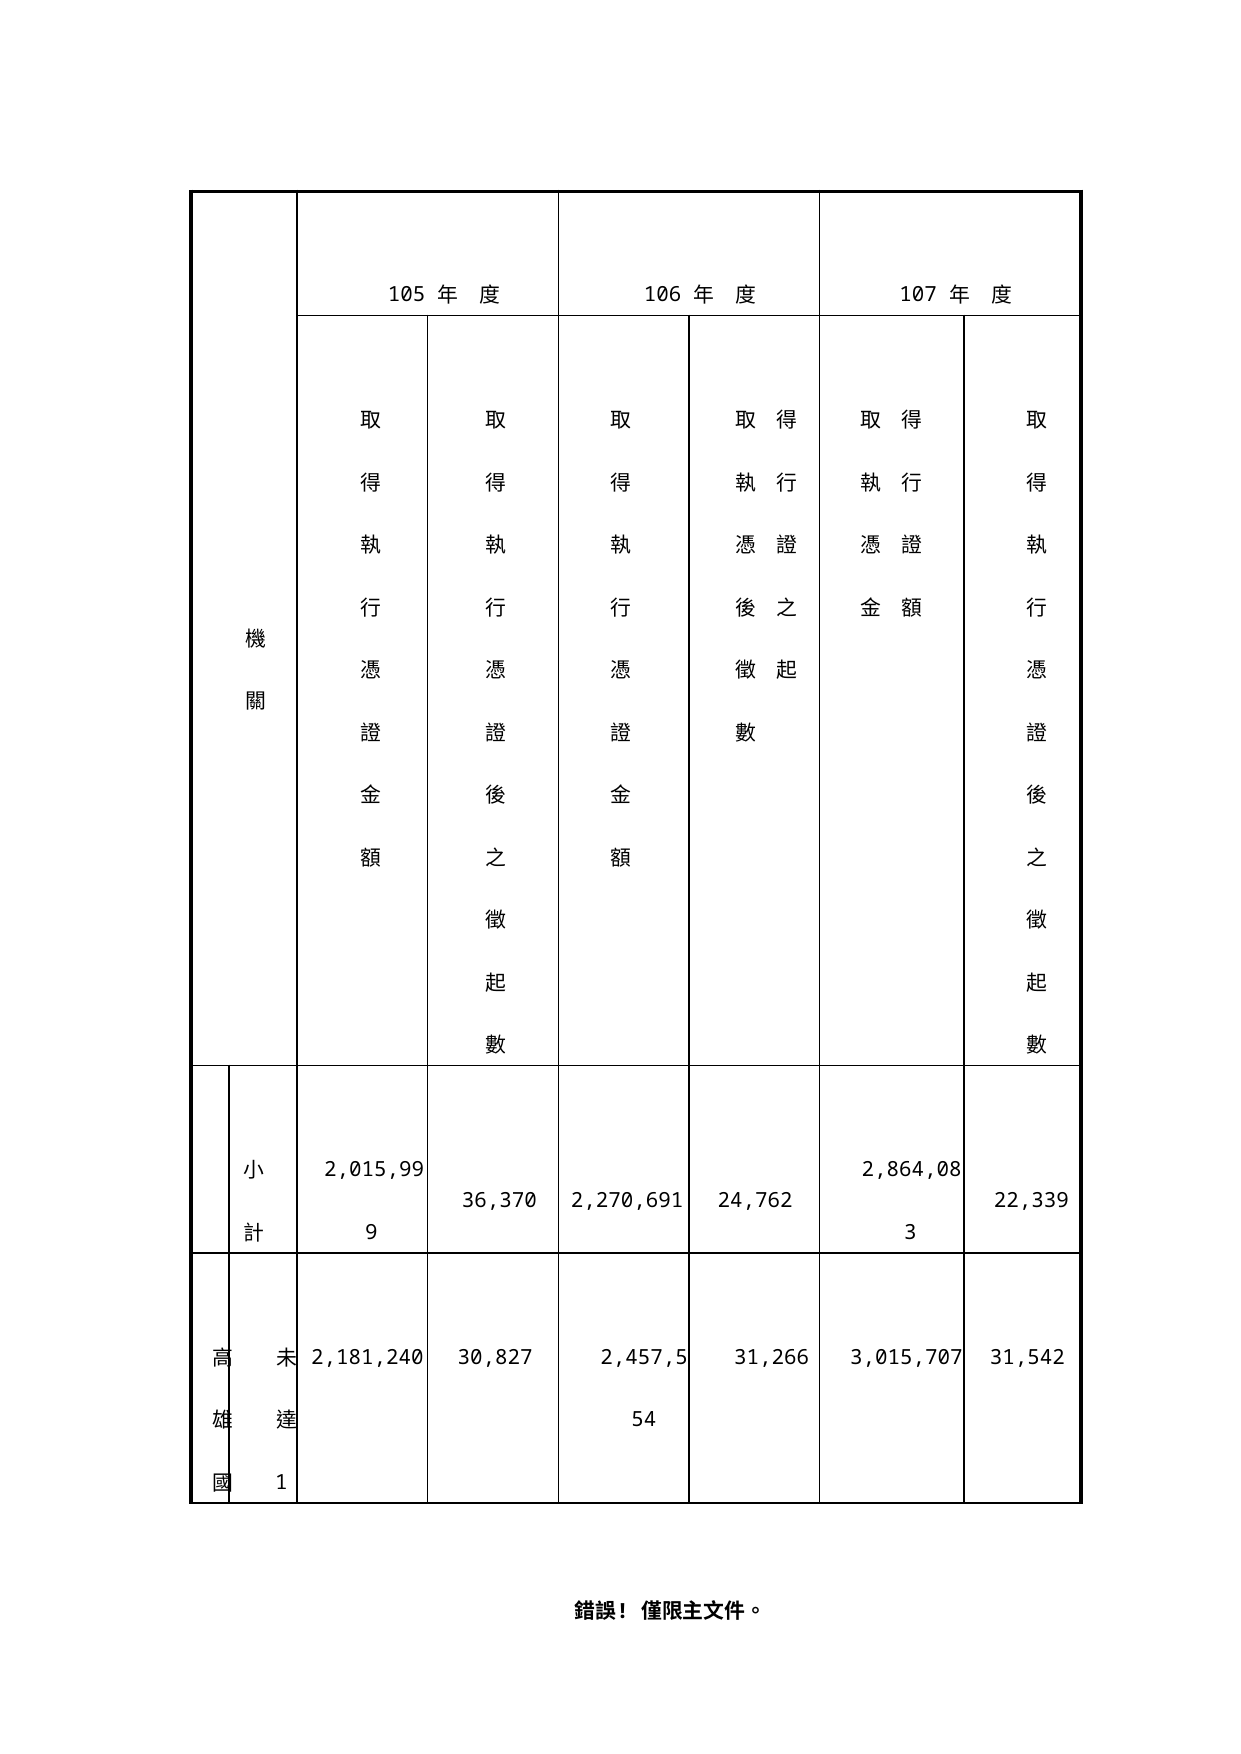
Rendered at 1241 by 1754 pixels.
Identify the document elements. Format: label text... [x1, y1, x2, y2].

table_cell 未達1千萬元 [230, 1254, 296, 1502]
table_cell 2,181,240 [298, 1254, 427, 1502]
table_cell 高雄國稅局 [193, 1254, 228, 1502]
table_cell 22,339 [965, 1066, 1079, 1252]
table_cell 取得執行憑證金額 [298, 316, 427, 1064]
table_cell 31,266 [690, 1254, 819, 1502]
table_header 107年度 [820, 193, 1079, 314]
table_cell 小計 [230, 1066, 296, 1252]
table_cell 取得執行憑證金額 [820, 316, 963, 1064]
table_cell 2,015,999 [298, 1066, 427, 1252]
table_header 機關 [193, 193, 296, 1064]
table_cell 31,542 [965, 1254, 1079, 1502]
table_header 105年度 [298, 193, 558, 314]
table_cell 2,270,691 [559, 1066, 688, 1252]
table_cell 未達1千萬元 [280, 1415, 296, 1427]
table_cell 取得執行憑證後之徵起數 [428, 316, 558, 1064]
table_cell 36,370 [428, 1066, 558, 1252]
table_cell 2,457,554 [559, 1254, 688, 1502]
table_cell 取得執行憑證金額 [559, 316, 688, 1064]
table_cell 30,827 [428, 1254, 558, 1502]
table_cell 取得執行憑證後之徵起數 [965, 316, 1079, 1064]
table_header 106年度 [559, 193, 819, 314]
table_cell 24,762 [690, 1066, 819, 1252]
table_cell 3,015,707 [820, 1254, 963, 1502]
table_cell 高雄國稅局 [215, 1475, 228, 1489]
table_cell 南區國稅局 [193, 1066, 228, 1252]
table_cell 取得執行憑證後之徵起數 [690, 316, 819, 1064]
table_cell 2,864,083 [820, 1066, 963, 1252]
